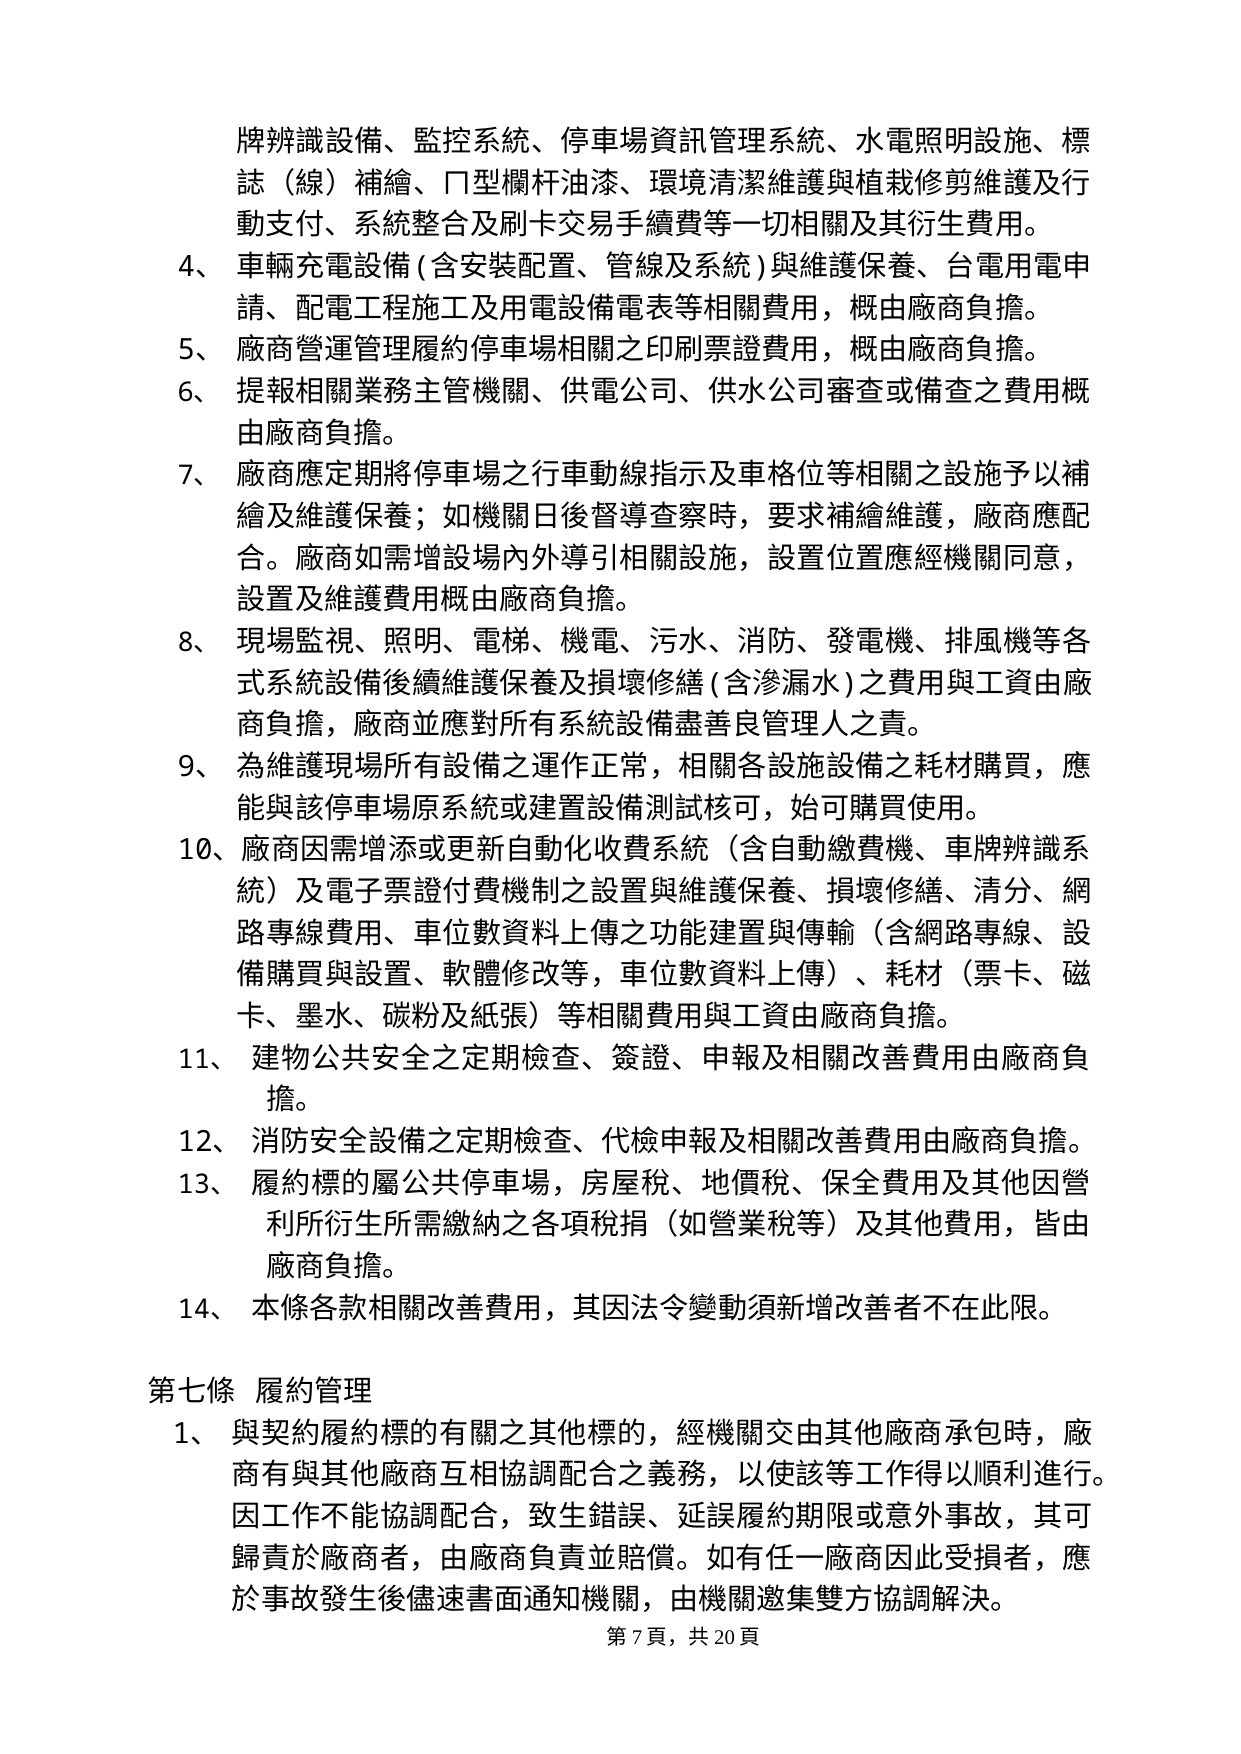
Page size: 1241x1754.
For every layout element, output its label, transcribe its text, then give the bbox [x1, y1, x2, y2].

list 為維護現場所有設備之運作正常，相關各設施設備之耗材購買，應能與該停車場原系統或建置設備測試核可，始可購買使用。 [177, 743, 1092, 826]
list 履約標的屬公共停車場，房屋稅、地價稅、保全費用及其他因營利所衍生所需繳納之各項稅捐（如營業稅等）及其他費用，皆由廠商負擔。 [177, 1160, 1092, 1285]
list 牌辨識設備、監控系統、停車場資訊管理系統、水電照明設施、標誌（線）補繪、ㄇ型欄杆油漆、環境清潔維護與植栽修剪維護及行動支付、系統整合及刷卡交易手續費等一切相關及其衍生費用。 [177, 118, 1092, 243]
list 本條各款相關改善費用，其因法令變動須新增改善者不在此限。 [177, 1285, 1092, 1326]
list 廠商因需增添或更新自動化收費系統（含自動繳費機、車牌辨識系統）及電子票證付費機制之設置與維護保養、損壞修繕、清分、網路專線費用、車位數資料上傳之功能建置與傳輸（含網路專線、設備購買與設置、軟體修改等，車位數資料上傳）、耗材（票卡、磁卡、墨水、碳粉及紙張）等相關費用與工資由廠商負擔。 [177, 826, 1092, 1035]
list 車輛充電設備(含安裝配置、管線及系統)與維護保養、台電用電申請、配電工程施工及用電設備電表等相關費用，概由廠商負擔。 [177, 243, 1092, 326]
text 第七條 履約管理 [148, 1368, 1092, 1410]
list 廠商應定期將停車場之行車動線指示及車格位等相關之設施予以補繪及維護保養；如機關日後督導查察時，要求補繪維護，廠商應配合。廠商如需增設場內外導引相關設施，設置位置應經機關同意，設置及維護費用概由廠商負擔。 [177, 451, 1092, 618]
list 與契約履約標的有關之其他標的，經機關交由其他廠商承包時，廠商有與其他廠商互相協調配合之義務，以使該等工作得以順利進行。因工作不能協調配合，致生錯誤、延誤履約期限或意外事故，其可歸責於廠商者，由廠商負責並賠償。如有任一廠商因此受損者，應於事故發生後儘速書面通知機關，由機關邀集雙方協調解決。 [172, 1410, 1092, 1618]
list 廠商營運管理履約停車場相關之印刷票證費用，概由廠商負擔。 [177, 326, 1092, 368]
list 現場監視、照明、電梯、機電、污水、消防、發電機、排風機等各式系統設備後續維護保養及損壞修繕(含滲漏水)之費用與工資由廠商負擔，廠商並應對所有系統設備盡善良管理人之責。 [177, 618, 1092, 743]
list 提報相關業務主管機關、供電公司、供水公司審查或備查之費用概由廠商負擔。 [177, 368, 1092, 451]
list 建物公共安全之定期檢查、簽證、申報及相關改善費用由廠商負擔。 [177, 1035, 1092, 1118]
list 消防安全設備之定期檢查、代檢申報及相關改善費用由廠商負擔。 [177, 1118, 1092, 1160]
